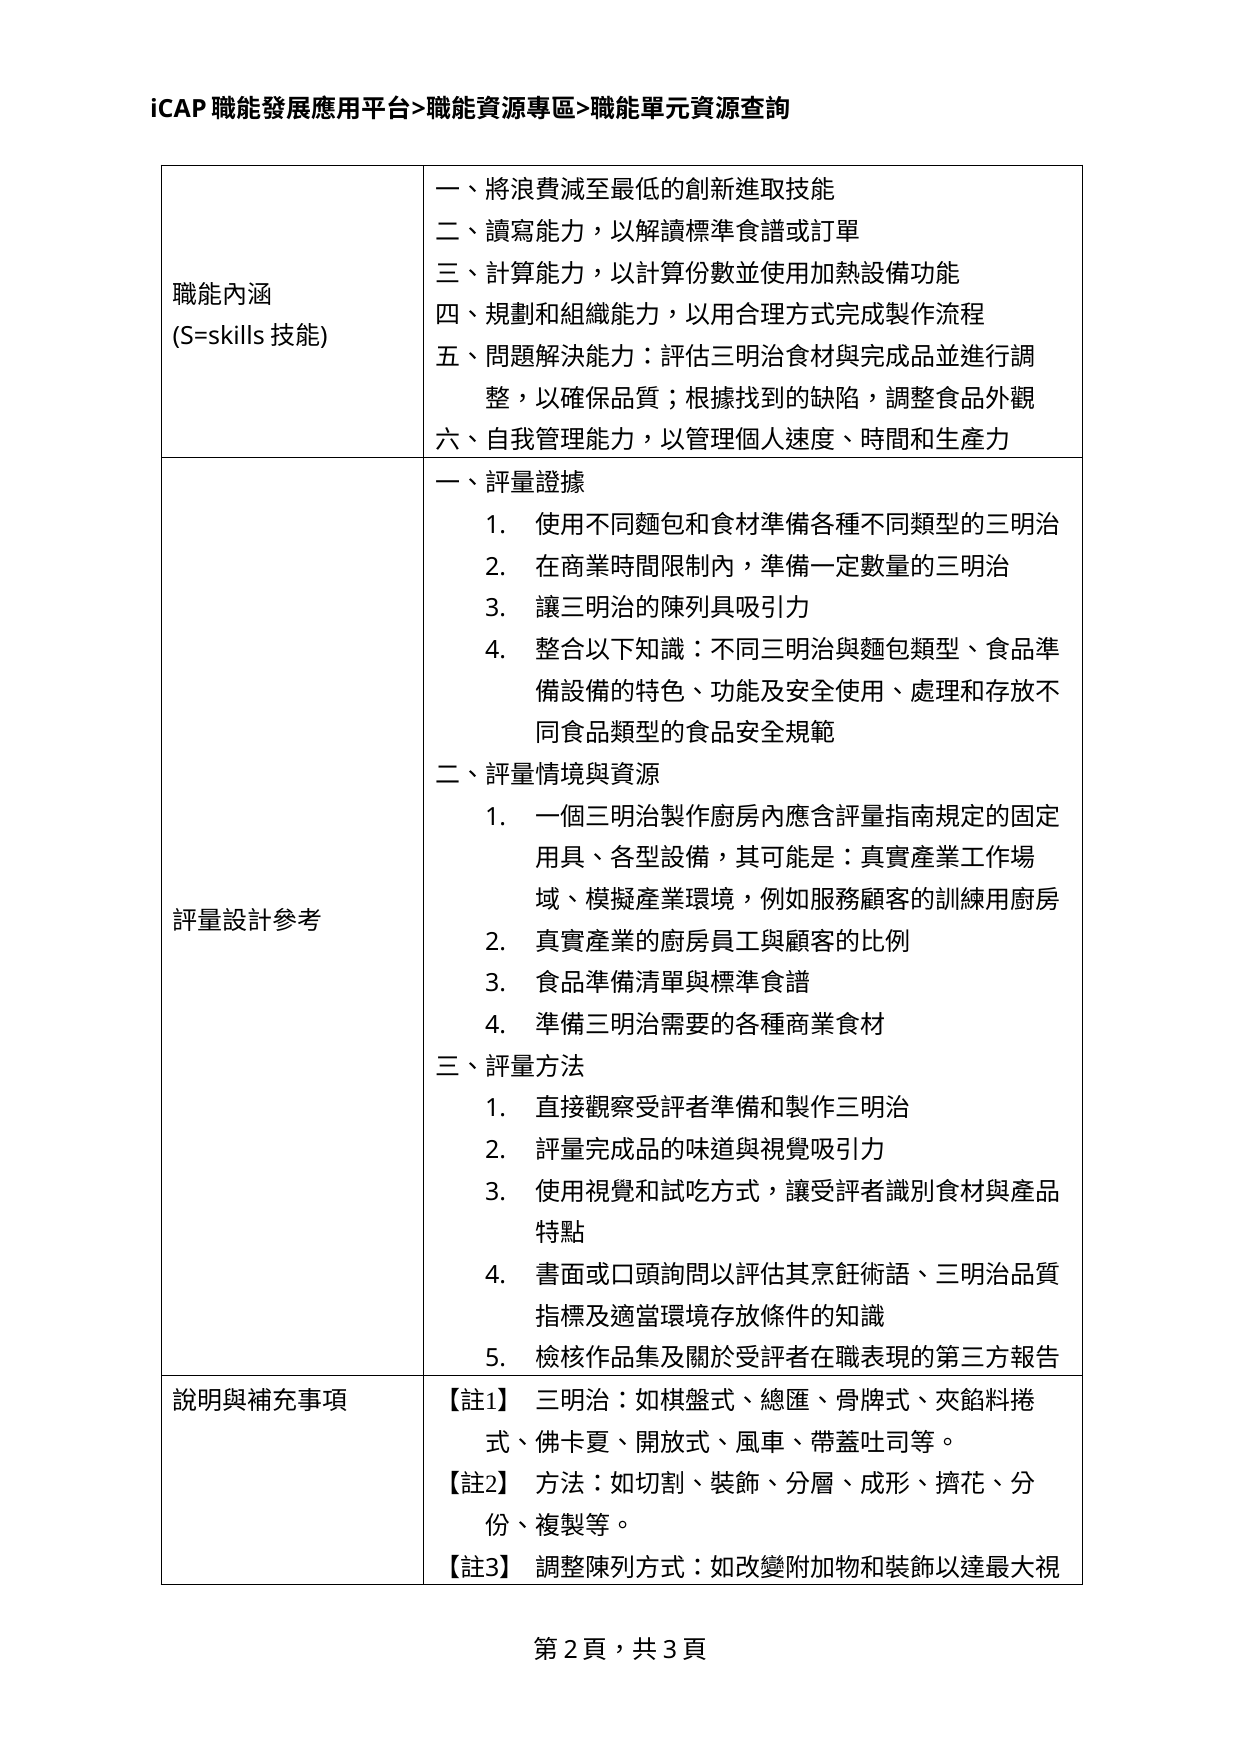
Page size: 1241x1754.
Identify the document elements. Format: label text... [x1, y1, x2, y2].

table_cell 評量證據 使用不同麵包和食材準備各種不同類型的三明治 在商業時間限制內，準備一定數量的三明治 讓三明治的陳列具吸引力 整合以下知識：不同三明治與麵包類型、食品準備設備的特色、功能及安全使用、處理和存放不同食品類型的食品安全規範 評量情境與資源 一個三明治製作廚房內應含評量指南規定的固定用具、各型設備，其可能是：真實產業工作場域、模擬產業環境，例如服務顧客的訓練用廚房 真實產業的廚房員工與顧客的比例 食品準備清單與標準食譜 準備三明治需要的各種商業食材 評量方法 直接觀察受評者準備和製作三明治 評量完成品的味道與視覺吸引力 使用視覺和試吃方式，讓受評者識別食材與產品特點 書面或口頭詢問以評估其烹飪術語、三明治品質指標及適當環境存放條件的知識 檢核作品集及關於受評者在職表現的第三方報告 [424, 458, 1082, 1375]
table_cell 職能內涵 (S=skills技能) [162, 166, 423, 457]
table_cell 評量設計參考 [162, 458, 423, 1375]
table_cell 三明治：如棋盤式、總匯、骨牌式、夾餡料捲式、佛卡夏、開放式、風車、帶蓋吐司等。 方法：如切割、裝飾、分層、成形、擠花、分份、複製等。 調整陳列方式：如改變附加物和裝飾以達最大視覺吸引力：平衡、顏色、對比；為了以下實用性改變盤飾：顧客消費、服務；擦拭水滴或濺出液體等。 適當環境條件：如氣氛、濕度、光線、包裝、溫度、容器使用、通風等。 [424, 1376, 1082, 1584]
table_cell 將浪費減至最低的創新進取技能 讀寫能力，以解讀標準食譜或訂單 計算能力，以計算份數並使用加熱設備功能 規劃和組織能力，以用合理方式完成製作流程 問題解決能力：評估三明治食材與完成品並進行調整，以確保品質；根據找到的缺陷，調整食品外觀 自我管理能力，以管理個人速度、時間和生產力 [424, 166, 1082, 457]
table_cell 說明與補充事項 [162, 1376, 423, 1584]
